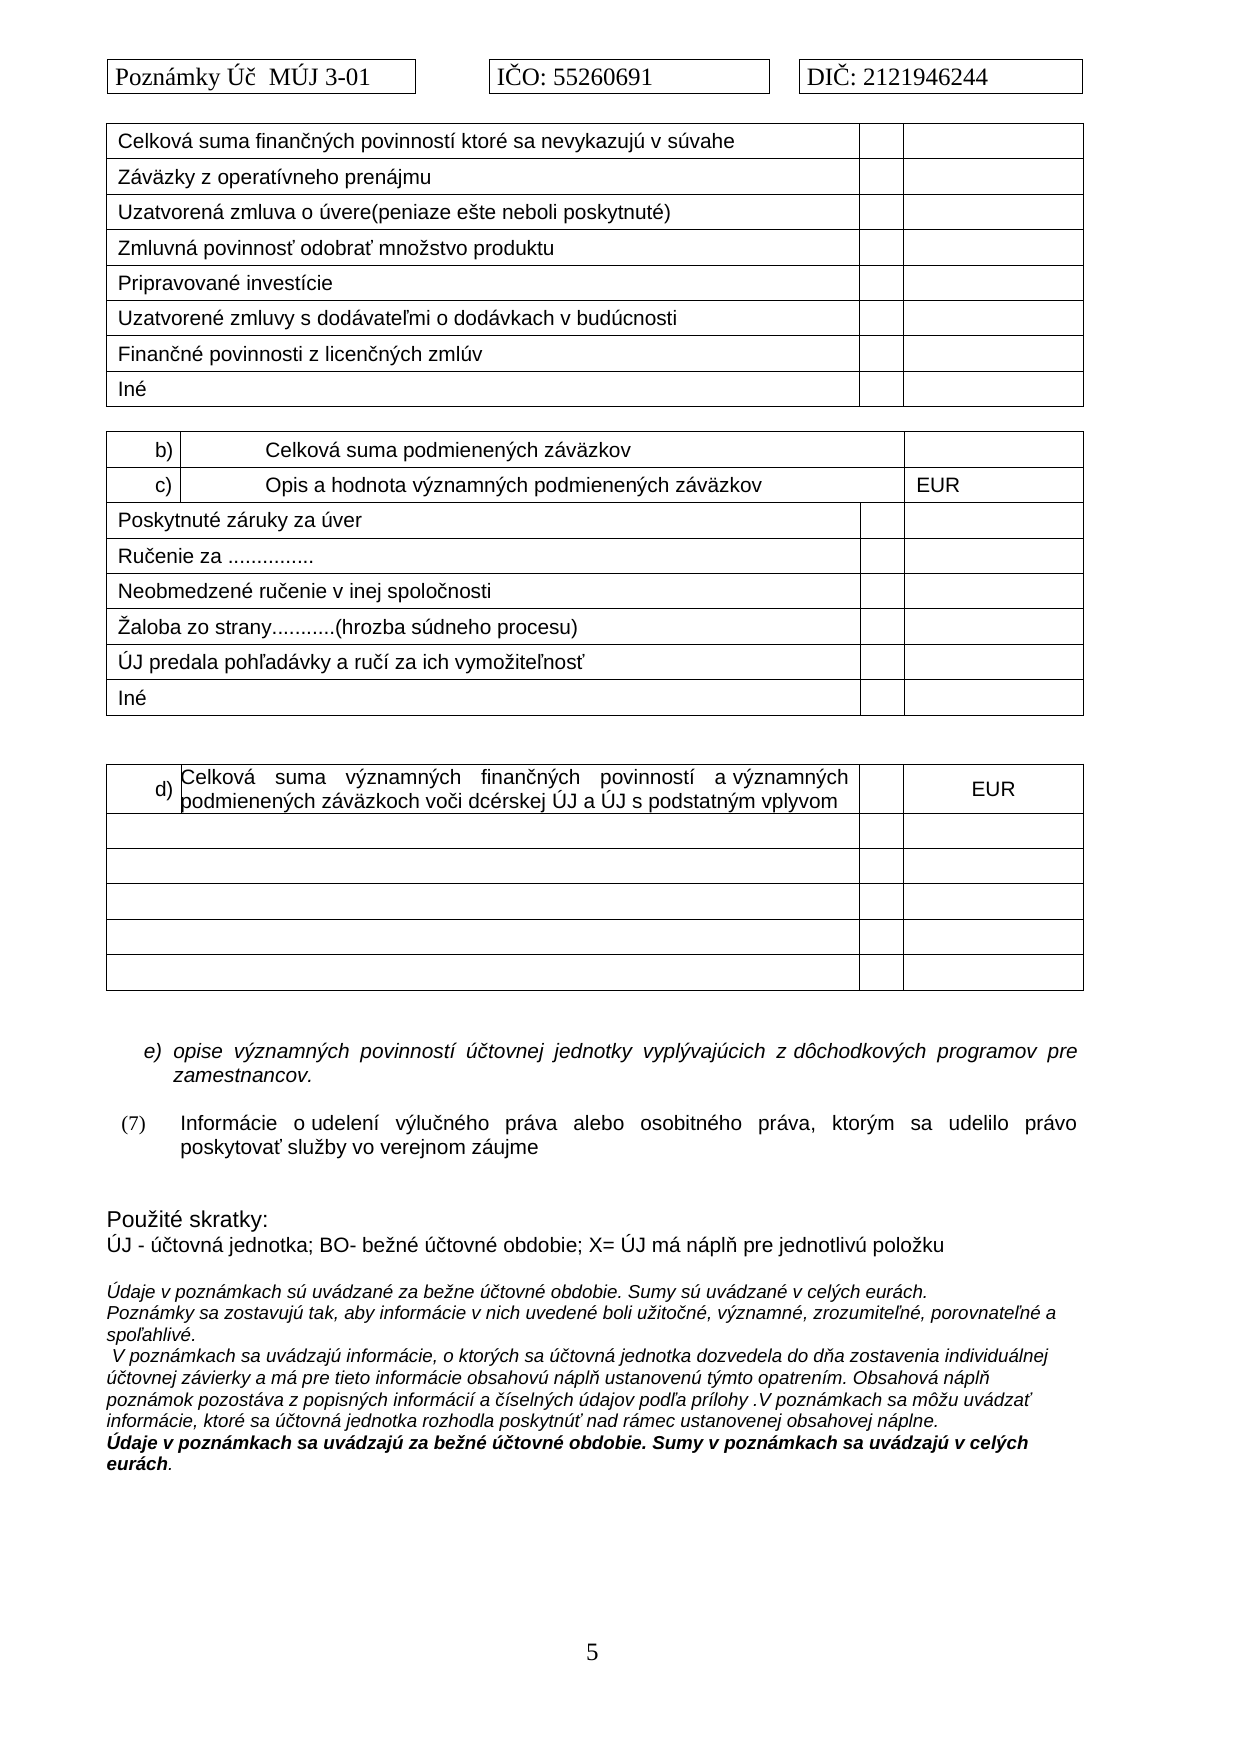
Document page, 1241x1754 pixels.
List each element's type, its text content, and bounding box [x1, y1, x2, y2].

table_cell [861, 609, 904, 644]
table_cell Uzatvorená zmluva o úvere(peniaze ešte neboli poskytnuté) [107, 195, 859, 229]
table_cell [861, 574, 904, 608]
table_header [905, 432, 1083, 467]
table_cell Uzatvorené zmluvy s dodávateľmi o dodávkach v budúcnosti [107, 301, 859, 335]
table_cell Iné [107, 680, 860, 714]
table_cell [860, 230, 903, 264]
table_cell [904, 301, 1083, 335]
table_cell [860, 920, 903, 954]
table_cell Žaloba zo strany...........(hrozba súdneho procesu) [107, 609, 860, 644]
table_cell [107, 884, 859, 919]
table_cell [860, 955, 903, 989]
table_cell EUR [905, 468, 1083, 502]
table_cell [107, 920, 859, 954]
table_cell ÚJ predala pohľadávky a ručí za ich vymožiteľnosť [107, 645, 860, 679]
table_cell [107, 814, 859, 848]
table_cell [861, 680, 904, 714]
table_cell Pripravované investície [107, 266, 859, 300]
table_cell [107, 849, 859, 883]
text ÚJ - účtovná jednotka; BO- bežné účtovné obdobie; X= ÚJ má náplň pre jednotlivú položku [106, 1233, 1078, 1257]
table_cell [904, 955, 1083, 989]
table_cell [860, 124, 903, 158]
table_cell Poskytnuté záruky za úver [107, 503, 860, 537]
table_cell [904, 884, 1083, 919]
table_cell [904, 159, 1083, 194]
text Poznámky sa zostavujú tak, aby informácie v nich uvedené boli užitočné, významné, zrozumiteľné, porovnateľné a spoľahlivé. [106, 1302, 1078, 1345]
table_cell [905, 539, 1083, 573]
table_cell [904, 230, 1083, 264]
table_cell [107, 955, 859, 989]
table_cell [107, 468, 180, 502]
table_cell [905, 680, 1083, 714]
table_cell [861, 503, 904, 537]
table_cell [860, 849, 903, 883]
table_cell [904, 124, 1083, 158]
table_cell [860, 336, 903, 371]
table_cell [861, 539, 904, 573]
table_header Celková suma podmienených záväzkov [181, 432, 904, 467]
table_header [107, 765, 181, 812]
text Údaje v poznámkach sa uvádzajú za bežné účtovné obdobie. Sumy v poznámkach sa uvádzajú v celých eurách. [106, 1432, 1078, 1475]
table_header Celková suma významných finančných povinností a významných podmienených záväzkoch voči dcérskej ÚJ a ÚJ s podstatným vplyvom [182, 765, 859, 812]
table_cell Ručenie za ............... [107, 539, 860, 573]
list Informácie o udelení výlučného práva alebo osobitného práva, ktorým sa udelilo právo poskytovať služby vo verejnom záujme [121, 1110, 1078, 1158]
table_cell [904, 195, 1083, 229]
table_cell [860, 301, 903, 335]
table_cell Iné [107, 372, 859, 406]
table_cell [904, 372, 1083, 406]
table_cell [860, 266, 903, 300]
table_cell [905, 609, 1083, 644]
table_cell Neobmedzené ručenie v inej spoločnosti [107, 574, 860, 608]
table_cell Zmluvná povinnosť odobrať množstvo produktu [107, 230, 859, 264]
text V poznámkach sa uvádzajú informácie, o ktorých sa účtovná jednotka dozvedela do dňa zostavenia individuálnej účtovnej závierky a má pre tieto informácie obsahovú náplň ustanovenú týmto opatrením. Obsahová náplň poznámok pozostáva z popisných informácií a číselných údajov podľa prílohy .V poznámkach sa môžu uvádzať informácie, ktoré sa účtovná jednotka rozhodla poskytnúť nad rámec ustanovenej obsahovej náplne. [106, 1345, 1078, 1432]
table_cell [905, 503, 1083, 537]
table_cell [904, 336, 1083, 371]
table_cell [904, 849, 1083, 883]
table_cell [860, 884, 903, 919]
table_cell [860, 814, 903, 848]
text Použité skratky: [106, 1206, 1078, 1233]
table_header EUR [904, 765, 1083, 812]
table_cell [905, 574, 1083, 608]
table_cell [860, 159, 903, 194]
table_cell Finančné povinnosti z licenčných zmlúv [107, 336, 859, 371]
table_header [860, 765, 903, 812]
table_cell [904, 266, 1083, 300]
table_cell [904, 814, 1083, 848]
table_cell Opis a hodnota významných podmienených záväzkov [181, 468, 904, 502]
table_header [107, 432, 180, 467]
list opise významných povinností účtovnej jednotky vyplývajúcich z dôchodkových programov pre zamestnancov. [143, 1038, 1078, 1086]
text Údaje v poznámkach sú uvádzané za bežne účtovné obdobie. Sumy sú uvádzané v celých eurách. [106, 1281, 1078, 1302]
table_cell [861, 645, 904, 679]
table_cell [904, 920, 1083, 954]
table_cell [905, 645, 1083, 679]
table_cell Záväzky z operatívneho prenájmu [107, 159, 859, 194]
table_cell [860, 195, 903, 229]
table_cell Celková suma finančných povinností ktoré sa nevykazujú v súvahe [107, 124, 859, 158]
table_cell [860, 372, 903, 406]
